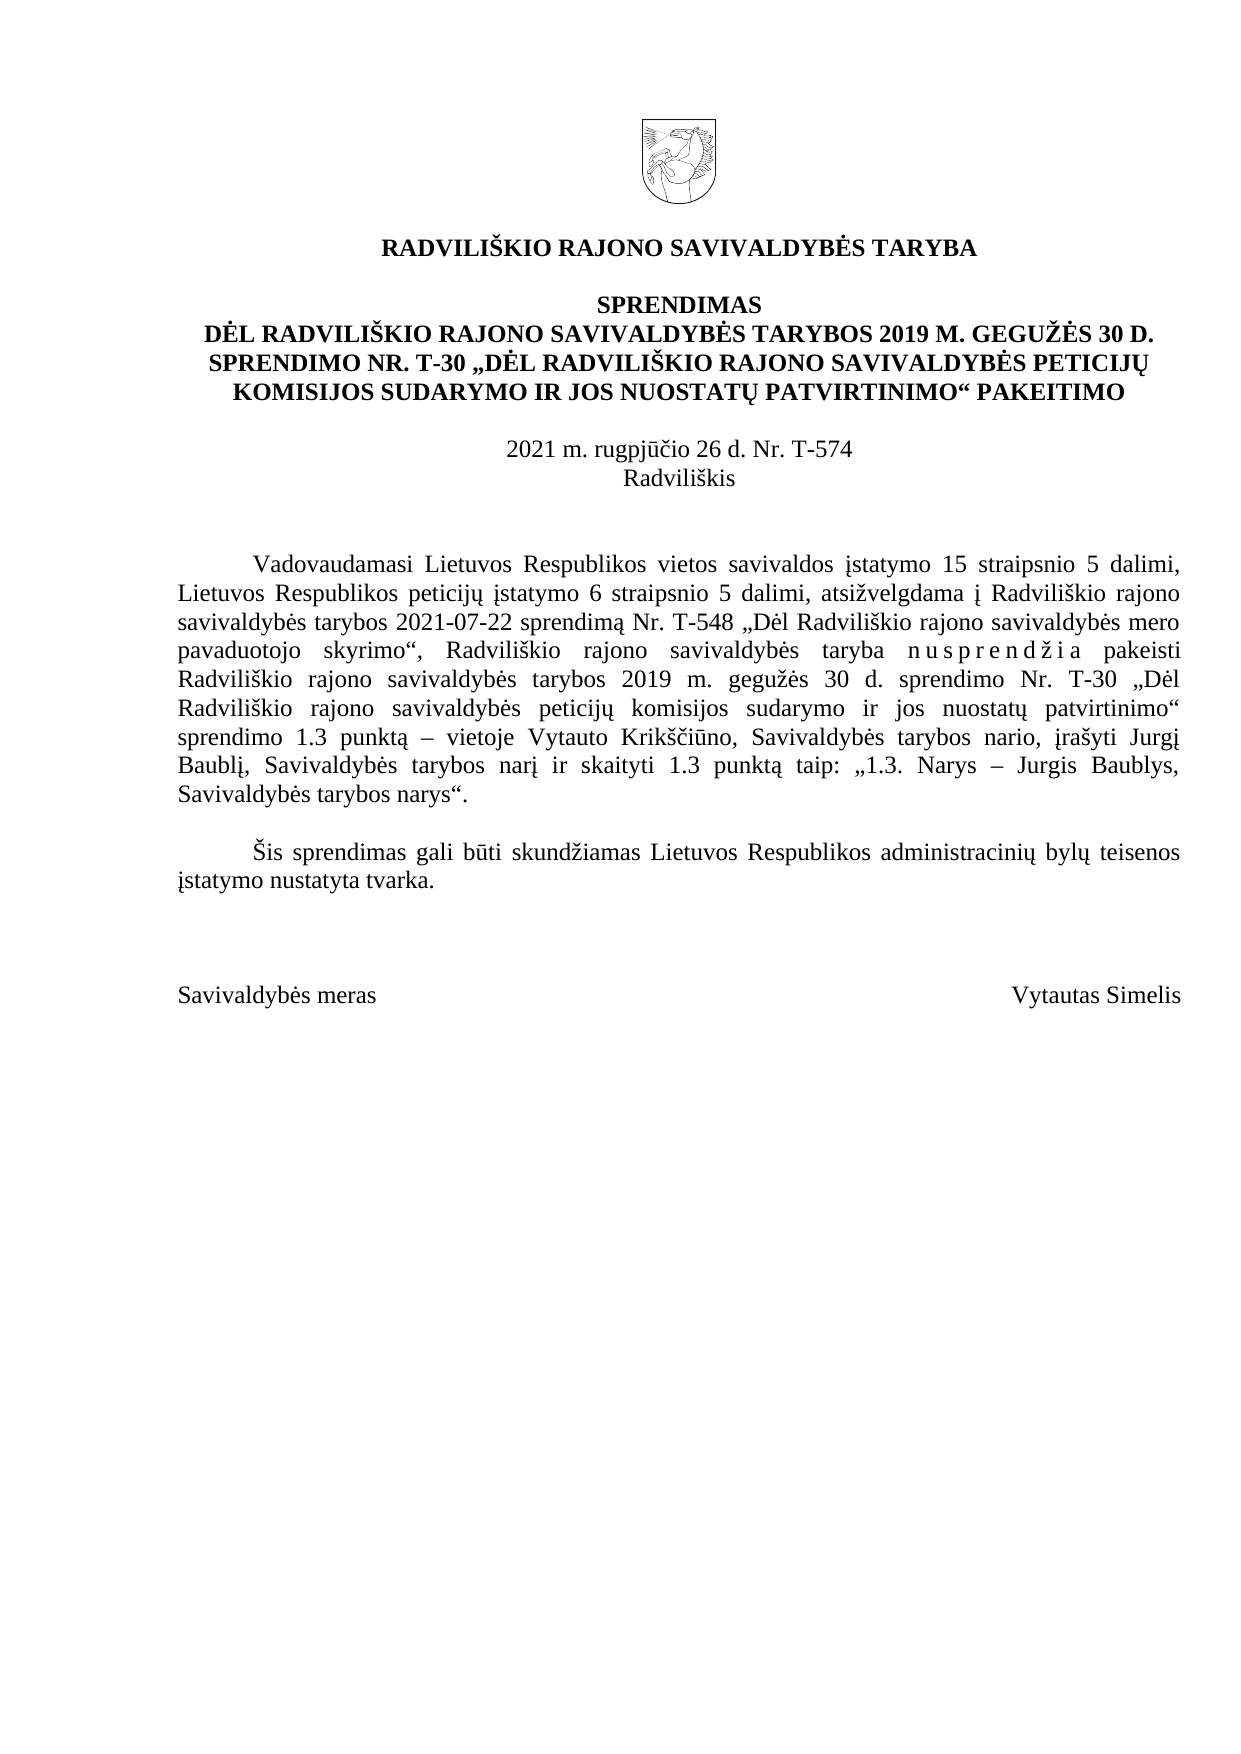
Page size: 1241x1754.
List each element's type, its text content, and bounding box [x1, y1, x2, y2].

text RADVILIŠKIO raJONO savivaldybės taryba [177, 233, 1181, 262]
text dėl RADVILIŠKIO RAJONO savivaldybės TARYBOS 2019 M. GEGUŽĖS 30 D. SPRENDIMO NR. T-30 „DĖL RADVILIŠKIO RAJONO SAVIVALDYBĖS peticijų komisijos sudarymo ir jos nuostatų patvirtinimo“ PAKEITIMO [177, 319, 1181, 405]
text Radviliškis [177, 463, 1181, 492]
text sprendimas [177, 290, 1181, 319]
text 2021 m. rugpjūčio 26 d. Nr. T-574 [177, 434, 1181, 463]
text Vadovaudamasi Lietuvos Respublikos vietos savivaldos įstatymo 15 straipsnio 5 dalimi, Lietuvos Respublikos peticijų įstatymo 6 straipsnio 5 dalimi, atsižvelgdama į Radviliškio rajono savivaldybės tarybos 2021-07-22 sprendimą Nr. T-548 „Dėl Radviliškio rajono savivaldybės mero pavaduotojo skyrimo“, Radviliškio rajono savivaldybės taryba nusprendžia pakeisti Radviliškio rajono savivaldybės tarybos 2019 m. gegužės 30 d. sprendimo Nr. T-30 „Dėl Radviliškio rajono savivaldybės peticijų komisijos sudarymo ir jos nuostatų patvirtinimo“ sprendimo 1.3 punktą – vietoje Vytauto Krikščiūno, Savivaldybės tarybos nario, įrašyti Jurgį Baublį, Savivaldybės tarybos narį ir skaityti 1.3 punktą taip: „1.3. Narys – Jurgis Baublys, Savivaldybės tarybos narys“. [177, 549, 1181, 808]
text Šis sprendimas gali būti skundžiamas Lietuvos Respublikos administracinių bylų teisenos įstatymo nustatyta tvarka. [177, 837, 1181, 894]
text Savivaldybės meras Vytautas Simelis [177, 980, 1181, 1009]
